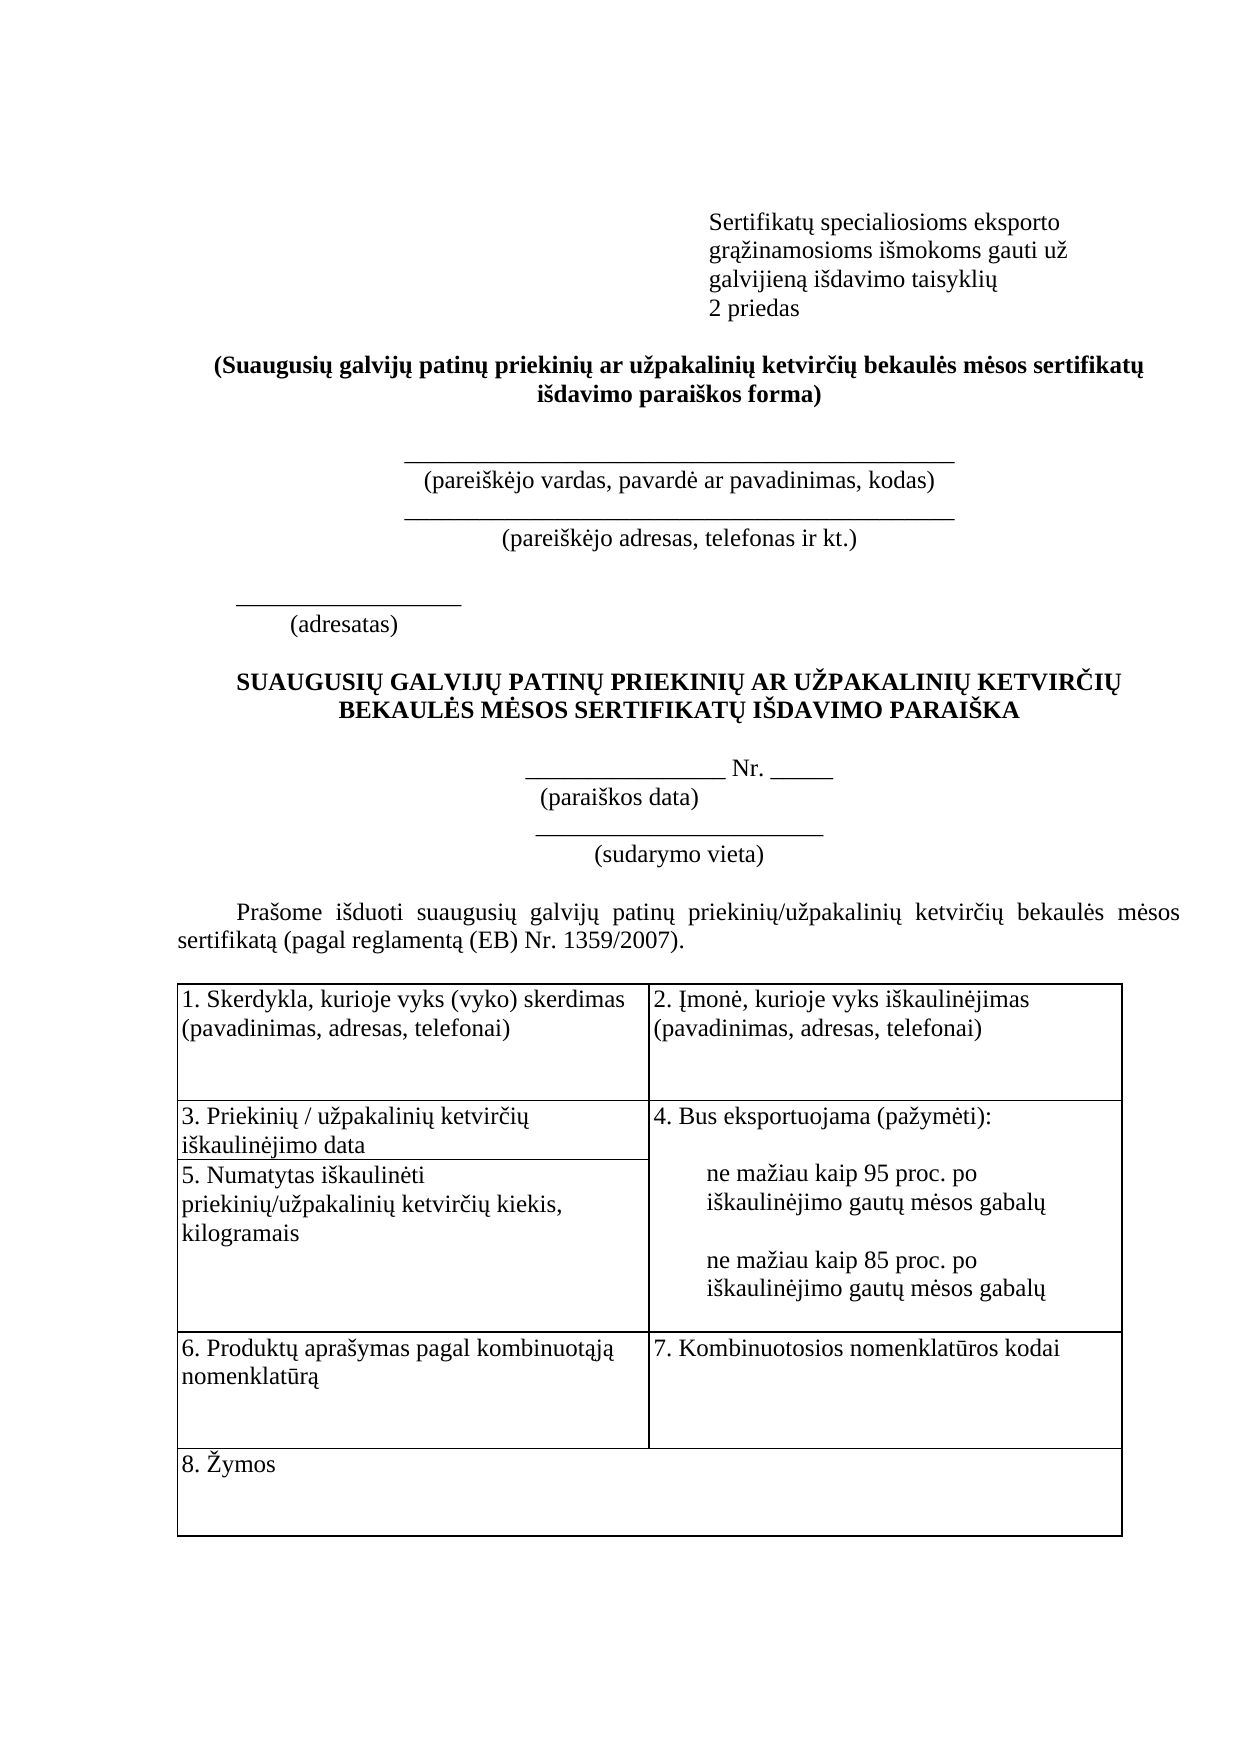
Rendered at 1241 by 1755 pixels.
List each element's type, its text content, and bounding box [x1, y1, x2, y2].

text Prašome išduoti suaugusių galvijų patinų priekinių/užpakalinių ketvirčių bekaulės mėsos sertifikatą (pagal reglamentą (EB) Nr. 1359/2007). [177, 897, 1181, 954]
table_cell 3. Priekinių / užpakalinių ketvirčių iškaulinėjimo data [178, 1101, 648, 1158]
text ____________________________________________ [177, 494, 1181, 523]
text (Suaugusių galvijų patinų priekinių ar užpakalinių ketvirčių bekaulės mėsos sertifikatų išdavimo paraiškos forma) [177, 350, 1181, 408]
text _______________________ [177, 810, 1181, 839]
table_cell 7. Kombinuotosios nomenklatūros kodai [650, 1333, 1121, 1448]
text SUAUGUSIŲ GALVIJŲ PATINŲ PRIEKINIŲ AR UŽPAKALINIŲ KETVIRČIŲ BEKAULĖS MĖSOS SERTIFIKATŲ IŠDAVIMO PARAIŠKA [177, 667, 1181, 724]
text (sudarymo vieta) [177, 839, 1181, 868]
text galvijieną išdavimo taisyklių [177, 264, 1181, 293]
text Sertifikatų specialiosioms eksporto [177, 207, 1181, 235]
table_cell 6. Produktų aprašymas pagal kombinuotąją nomenklatūrą [178, 1333, 648, 1448]
text ________________ Nr. _____ [177, 753, 1181, 782]
text (adresatas) [177, 609, 1181, 638]
text 2 priedas [177, 293, 1181, 322]
table_header 2. Įmonė, kurioje vyks iškaulinėjimas (pavadinimas, adresas, telefonai) [650, 985, 1121, 1099]
table_cell 5. Numatytas iškaulinėti priekinių/užpakalinių ketvirčių kiekis, kilogramais [178, 1160, 648, 1331]
table_header 1. Skerdykla, kurioje vyks (vyko) skerdimas (pavadinimas, adresas, telefonai) [178, 985, 648, 1099]
text __________________ [177, 580, 1181, 609]
text grąžinamosioms išmokoms gauti už [177, 235, 1181, 264]
text (paraiškos data) [177, 782, 1181, 810]
table_cell 8. Žymos [178, 1449, 1121, 1535]
text (pareiškėjo adresas, telefonas ir kt.) [177, 523, 1181, 552]
text ____________________________________________ [177, 437, 1181, 465]
table_cell 4. Bus eksportuojama (pažymėti): ne mažiau kaip 95 proc. po iškaulinėjimo gautų mėsos gabalų ne mažiau kaip 85 proc. po iškaulinėjimo gautų mėsos gabalų [650, 1101, 1121, 1331]
text (pareiškėjo vardas, pavardė ar pavadinimas, kodas) [177, 465, 1181, 494]
